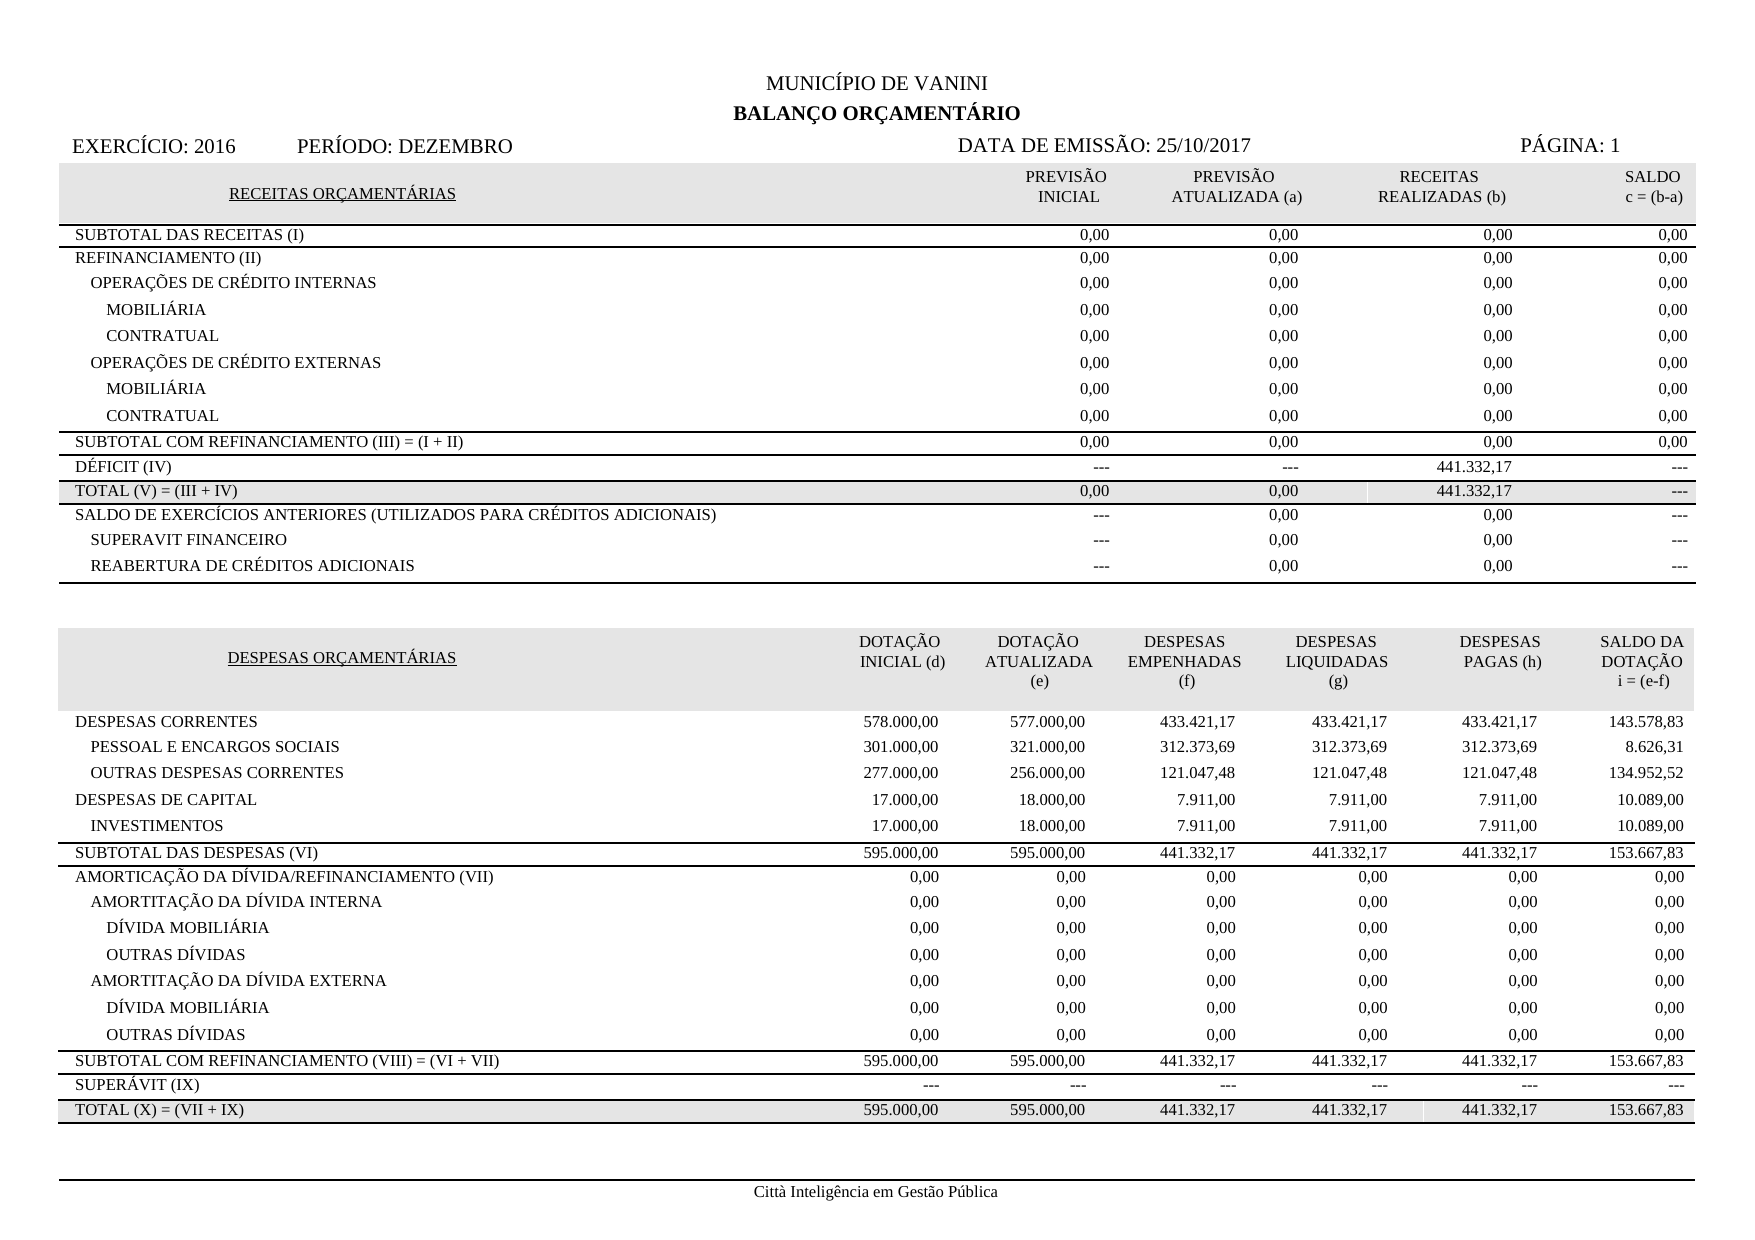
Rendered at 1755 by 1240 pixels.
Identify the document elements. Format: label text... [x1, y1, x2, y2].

table_cell 595.000,00 [681, 844, 973, 865]
table_cell AMORTITAÇÃO DA DÍVIDA INTERNA [58, 888, 681, 915]
table_cell 18.000,00 [973, 786, 1122, 813]
table_cell 441.332,17 [1122, 844, 1273, 865]
table_cell 7.911,00 [1122, 786, 1273, 813]
table_cell --- [1424, 1075, 1572, 1098]
table_cell 595.000,00 [973, 844, 1122, 865]
table_cell 441.332,17 [1122, 1052, 1273, 1073]
table_cell 0,00 [1122, 888, 1273, 915]
table_cell 0,00 [1572, 1021, 1694, 1050]
table_cell 0,00 [900, 482, 1189, 503]
table_cell 0,00 [1368, 226, 1585, 246]
table_cell 17.000,00 [681, 786, 973, 813]
table_cell 0,00 [973, 888, 1122, 915]
table_cell --- [1572, 1075, 1694, 1098]
table_cell 0,00 [1368, 402, 1585, 431]
table_cell 121.047,48 [1273, 760, 1423, 786]
table_cell 0,00 [1585, 433, 1696, 454]
table_cell 0,00 [1572, 888, 1694, 915]
table_cell CONTRATUAL [59, 402, 900, 431]
table_cell 8.626,31 [1572, 733, 1694, 760]
table_cell 0,00 [1368, 248, 1585, 269]
table_cell 0,00 [973, 968, 1122, 994]
table_cell 0,00 [1585, 376, 1696, 402]
table_cell REFINANCIAMENTO (II) [59, 248, 900, 269]
table_cell 0,00 [1368, 553, 1585, 582]
table_cell 0,00 [1122, 915, 1273, 941]
table_cell 0,00 [1424, 1021, 1572, 1050]
table_cell --- [1273, 1075, 1423, 1098]
table_cell --- [1585, 553, 1696, 582]
table_cell OPERAÇÕES DE CRÉDITO INTERNAS [59, 269, 900, 296]
table_cell 134.952,52 [1572, 760, 1694, 786]
table_cell --- [900, 526, 1189, 553]
table_cell 0,00 [1189, 248, 1367, 269]
table_cell 10.089,00 [1572, 786, 1694, 813]
table_cell 0,00 [1424, 888, 1572, 915]
table_cell 301.000,00 [681, 733, 973, 760]
table_cell --- [681, 1075, 973, 1098]
table_cell 0,00 [1585, 296, 1696, 322]
table_cell 0,00 [1368, 433, 1585, 454]
table_cell 0,00 [1122, 941, 1273, 968]
table_cell 0,00 [900, 433, 1189, 454]
table_cell 441.332,17 [1273, 1101, 1423, 1122]
table_cell 0,00 [1189, 402, 1367, 431]
table_cell 0,00 [1572, 994, 1694, 1021]
table_cell 121.047,48 [1122, 760, 1273, 786]
table_cell 441.332,17 [1424, 1052, 1572, 1073]
table_cell 441.332,17 [1368, 456, 1585, 480]
table_cell --- [1189, 456, 1367, 480]
table_cell 0,00 [1368, 505, 1585, 526]
table_cell 256.000,00 [973, 760, 1122, 786]
table_cell OUTRAS DÍVIDAS [58, 941, 681, 968]
table_cell 0,00 [1424, 915, 1572, 941]
table_cell --- [1122, 1075, 1273, 1098]
table_cell 7.911,00 [1273, 813, 1423, 842]
table_cell 121.047,48 [1424, 760, 1572, 786]
table_cell DÍVIDA MOBILIÁRIA [58, 915, 681, 941]
table_cell 0,00 [1585, 226, 1696, 246]
table_cell 578.000,00 [681, 711, 973, 733]
table_cell 0,00 [1273, 888, 1423, 915]
table_cell 18.000,00 [973, 813, 1122, 842]
table_cell 0,00 [1189, 226, 1367, 246]
table_cell 0,00 [1273, 994, 1423, 1021]
table_cell 321.000,00 [973, 733, 1122, 760]
table_cell 0,00 [973, 994, 1122, 1021]
table_cell 0,00 [1189, 526, 1367, 553]
table_cell TOTAL (V) = (III + IV) [59, 482, 900, 503]
table_cell 441.332,17 [1424, 844, 1572, 865]
table_cell --- [900, 505, 1189, 526]
table_cell 0,00 [681, 915, 973, 941]
table_cell 441.332,17 [1273, 844, 1423, 865]
table_cell 7.911,00 [1273, 786, 1423, 813]
table_cell CONTRATUAL [59, 323, 900, 349]
table_cell 0,00 [681, 867, 973, 888]
table_cell 0,00 [900, 296, 1189, 322]
table_cell 0,00 [1122, 1021, 1273, 1050]
table_cell 441.332,17 [1424, 1101, 1572, 1122]
table_cell 0,00 [1189, 296, 1367, 322]
table_cell 0,00 [1572, 941, 1694, 968]
table_cell DÉFICIT (IV) [59, 456, 900, 480]
table_cell 7.911,00 [1424, 786, 1572, 813]
table_cell 441.332,17 [1122, 1101, 1273, 1122]
table_cell PESSOAL E ENCARGOS SOCIAIS [58, 733, 681, 760]
table_cell 0,00 [1572, 968, 1694, 994]
table_cell --- [1585, 482, 1696, 503]
table_cell OUTRAS DESPESAS CORRENTES [58, 760, 681, 786]
table_cell DESPESAS CORRENTES [58, 711, 681, 733]
table_cell 7.911,00 [1122, 813, 1273, 842]
table_cell 441.332,17 [1273, 1052, 1423, 1073]
table_cell 0,00 [900, 402, 1189, 431]
table_cell 0,00 [1273, 867, 1423, 888]
table_cell 0,00 [1189, 376, 1367, 402]
table_cell SUBTOTAL DAS DESPESAS (VI) [58, 844, 681, 865]
table_cell 0,00 [900, 349, 1189, 376]
table_cell 595.000,00 [973, 1052, 1122, 1073]
table_cell 0,00 [1189, 482, 1367, 503]
table_cell 0,00 [1424, 968, 1572, 994]
table_cell 0,00 [681, 1021, 973, 1050]
table_cell 0,00 [681, 968, 973, 994]
table_cell 0,00 [1368, 323, 1585, 349]
table_cell 0,00 [973, 867, 1122, 888]
table_cell 0,00 [1189, 433, 1367, 454]
table_cell 0,00 [1368, 349, 1585, 376]
table_cell 0,00 [1424, 867, 1572, 888]
table_cell --- [1585, 526, 1696, 553]
table_cell --- [973, 1075, 1122, 1098]
table_cell 0,00 [1189, 269, 1367, 296]
table_cell SUBTOTAL DAS RECEITAS (I) [59, 226, 900, 246]
table_cell 0,00 [973, 941, 1122, 968]
table_cell 0,00 [1572, 867, 1694, 888]
table_cell 0,00 [1585, 248, 1696, 269]
table_cell --- [1585, 505, 1696, 526]
table_cell 0,00 [900, 269, 1189, 296]
table_cell 441.332,17 [1368, 482, 1585, 503]
table_header DOTAÇÃO DOTAÇÃO DESPESAS DESPESAS DESPESAS SALDO DA DESPESAS ORÇAMENTÁRIAS INICIAL (d) ATUALIZADA EMPENHADAS LIQUIDADAS PAGAS (h) DOTAÇÃO (e) (f) (g) i = (e-f) [58, 628, 1694, 711]
table_cell AMORTITAÇÃO DA DÍVIDA EXTERNA [58, 968, 681, 994]
table_cell 153.667,83 [1572, 1052, 1694, 1073]
table_cell 153.667,83 [1572, 844, 1694, 865]
table_header PREVISÃO PREVISÃO RECEITAS SALDO RECEITAS ORÇAMENTÁRIAS INICIAL ATUALIZADA (a) REALIZADAS (b) c = (b-a) [59, 163, 1696, 223]
table_cell 595.000,00 [681, 1101, 973, 1122]
table_cell 0,00 [973, 915, 1122, 941]
table_cell SALDO DE EXERCÍCIOS ANTERIORES (UTILIZADOS PARA CRÉDITOS ADICIONAIS) [59, 505, 900, 526]
table_cell 0,00 [1273, 1021, 1423, 1050]
table_cell SUPERAVIT FINANCEIRO [59, 526, 900, 553]
table_cell 595.000,00 [681, 1052, 973, 1073]
table_cell 0,00 [900, 323, 1189, 349]
table_cell SUBTOTAL COM REFINANCIAMENTO (VIII) = (VI + VII) [58, 1052, 681, 1073]
table_cell 0,00 [1273, 915, 1423, 941]
table_cell OUTRAS DÍVIDAS [58, 1021, 681, 1050]
table_cell 0,00 [1368, 269, 1585, 296]
table_cell 577.000,00 [973, 711, 1122, 733]
table_cell 7.911,00 [1424, 813, 1572, 842]
table_cell 0,00 [1122, 994, 1273, 1021]
table_cell 277.000,00 [681, 760, 973, 786]
table_cell AMORTICAÇÃO DA DÍVIDA/REFINANCIAMENTO (VII) [58, 867, 681, 888]
table_cell 0,00 [1585, 323, 1696, 349]
table_cell 0,00 [1424, 994, 1572, 1021]
table_cell 312.373,69 [1424, 733, 1572, 760]
table_cell 0,00 [1585, 349, 1696, 376]
table_cell 0,00 [900, 248, 1189, 269]
table_cell MOBILIÁRIA [59, 296, 900, 322]
table_cell 312.373,69 [1273, 733, 1423, 760]
table_cell 0,00 [1122, 867, 1273, 888]
table_cell 0,00 [681, 994, 973, 1021]
table_cell MOBILIÁRIA [59, 376, 900, 402]
table_cell 0,00 [1273, 968, 1423, 994]
table_cell DÍVIDA MOBILIÁRIA [58, 994, 681, 1021]
table_cell 143.578,83 [1572, 711, 1694, 733]
table_cell SUPERÁVIT (IX) [58, 1075, 681, 1098]
table_cell 433.421,17 [1122, 711, 1273, 733]
table_cell 0,00 [1572, 915, 1694, 941]
table_cell TOTAL (X) = (VII + IX) [58, 1101, 681, 1122]
table_cell 0,00 [1273, 941, 1423, 968]
table_cell 0,00 [1368, 376, 1585, 402]
table_cell SUBTOTAL COM REFINANCIAMENTO (III) = (I + II) [59, 433, 900, 454]
table_cell 0,00 [1424, 941, 1572, 968]
table_cell 0,00 [1122, 968, 1273, 994]
table_cell 433.421,17 [1273, 711, 1423, 733]
table_cell --- [900, 553, 1189, 582]
table_cell 10.089,00 [1572, 813, 1694, 842]
table_cell OPERAÇÕES DE CRÉDITO EXTERNAS [59, 349, 900, 376]
table_cell 595.000,00 [973, 1101, 1122, 1122]
table_cell --- [1585, 456, 1696, 480]
table_cell 0,00 [900, 226, 1189, 246]
table_cell 0,00 [1585, 269, 1696, 296]
table_cell 312.373,69 [1122, 733, 1273, 760]
table_cell 0,00 [1189, 323, 1367, 349]
table_cell 0,00 [1368, 296, 1585, 322]
table_cell --- [900, 456, 1189, 480]
table_cell REABERTURA DE CRÉDITOS ADICIONAIS [59, 553, 900, 582]
table_cell INVESTIMENTOS [58, 813, 681, 842]
table_cell 0,00 [973, 1021, 1122, 1050]
table_cell 0,00 [1189, 553, 1367, 582]
table_cell 0,00 [1189, 349, 1367, 376]
table_cell 0,00 [900, 376, 1189, 402]
table_cell 0,00 [681, 941, 973, 968]
table_cell 0,00 [1585, 402, 1696, 431]
table_cell 0,00 [1189, 505, 1367, 526]
table_cell DESPESAS DE CAPITAL [58, 786, 681, 813]
table_cell 0,00 [681, 888, 973, 915]
table_cell 433.421,17 [1424, 711, 1572, 733]
table_cell 17.000,00 [681, 813, 973, 842]
table_cell 0,00 [1368, 526, 1585, 553]
table_cell 153.667,83 [1572, 1101, 1694, 1122]
